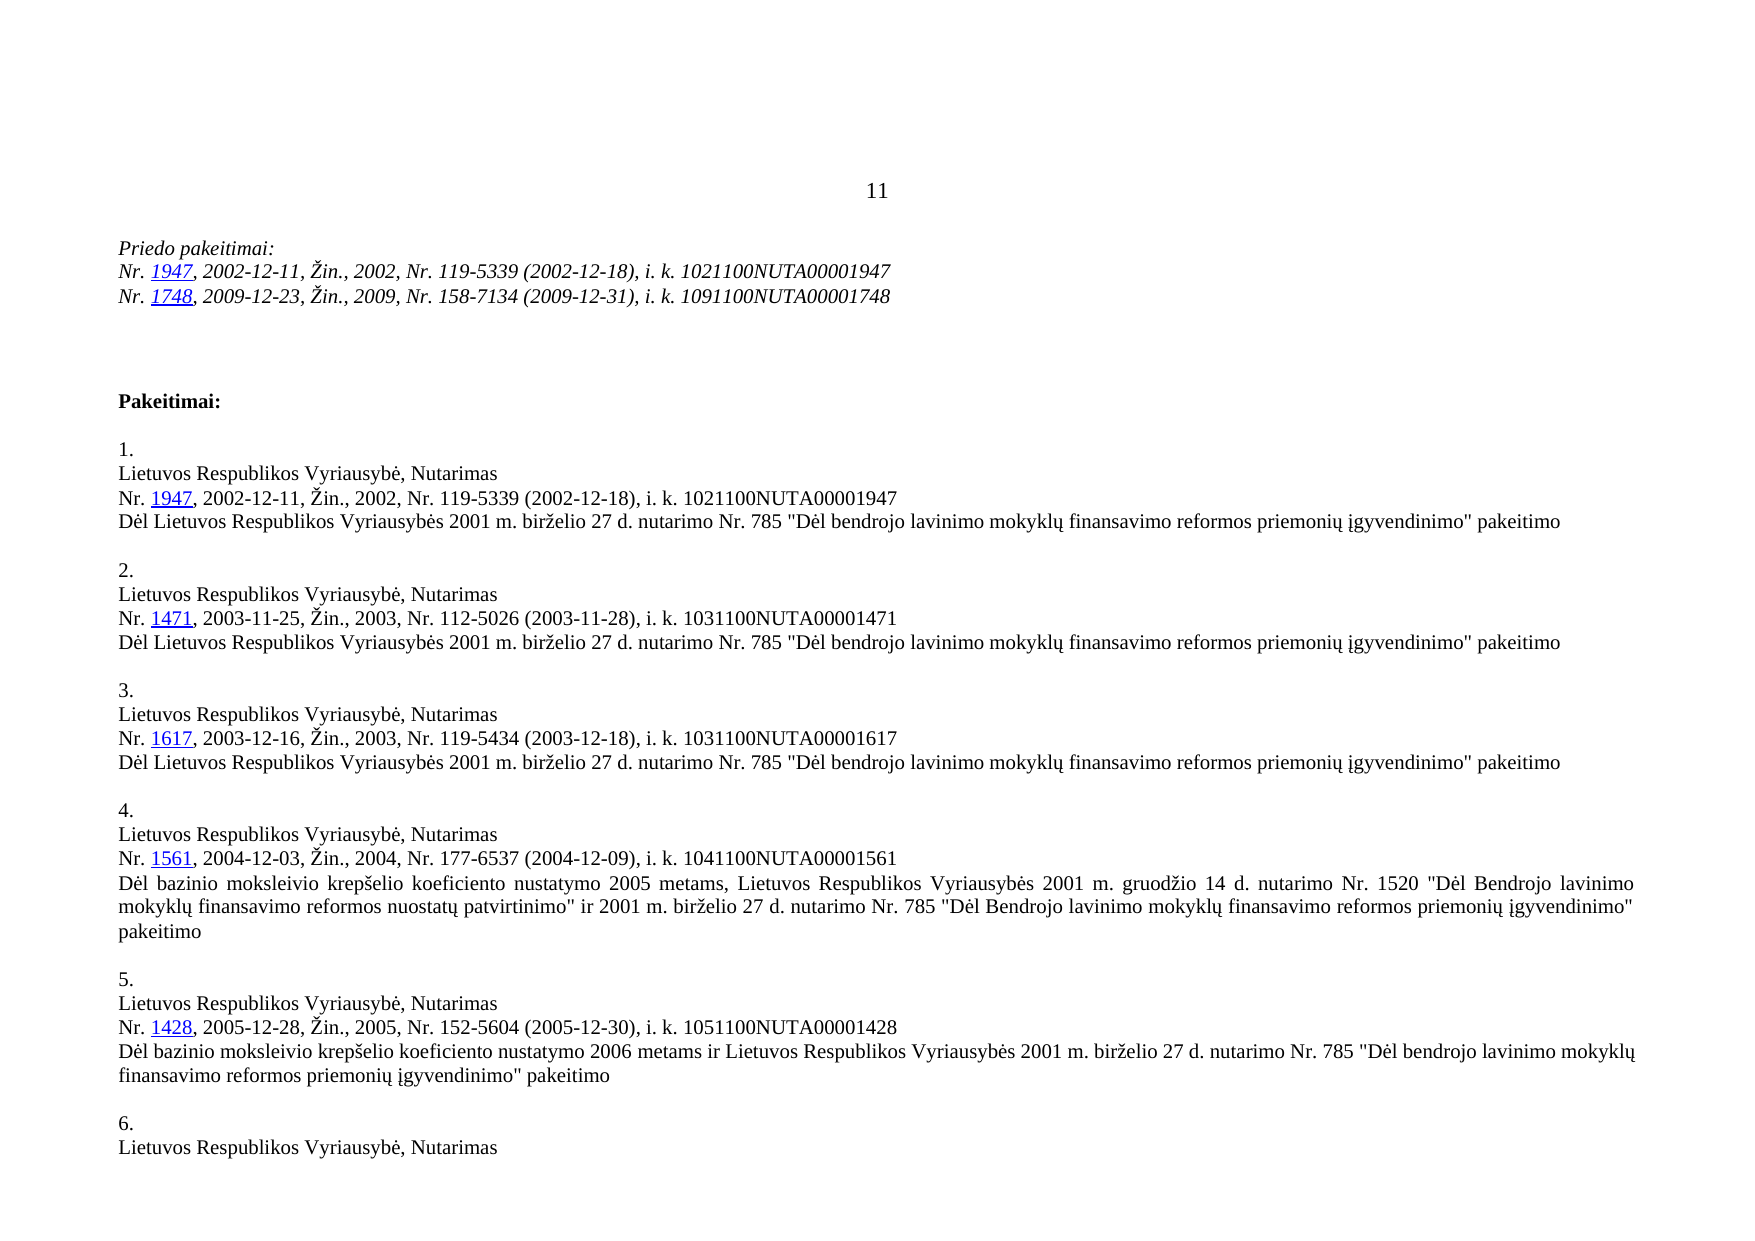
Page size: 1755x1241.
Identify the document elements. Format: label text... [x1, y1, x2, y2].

text 4. [118, 798, 1636, 822]
text 3. [118, 678, 1636, 702]
text Nr. 1428, 2005-12-28, Žin., 2005, Nr. 152-5604 (2005-12-30), i. k. 1051100NUTA00001428 [118, 1015, 1636, 1039]
text Dėl Lietuvos Respublikos Vyriausybės 2001 m. birželio 27 d. nutarimo Nr. 785 "Dėl bendrojo lavinimo mokyklų finansavimo reformos priemonių įgyvendinimo" pakeitimo [118, 630, 1636, 654]
text Nr. 1561, 2004-12-03, Žin., 2004, Nr. 177-6537 (2004-12-09), i. k. 1041100NUTA00001561 [118, 846, 1636, 870]
text Lietuvos Respublikos Vyriausybė, Nutarimas [118, 991, 1636, 1015]
text Nr. 1947, 2002-12-11, Žin., 2002, Nr. 119-5339 (2002-12-18), i. k. 1021100NUTA00001947 [118, 485, 1636, 509]
text Nr. 1947, 2002-12-11, Žin., 2002, Nr. 119-5339 (2002-12-18), i. k. 1021100NUTA00001947 [118, 259, 1636, 283]
text Dėl Lietuvos Respublikos Vyriausybės 2001 m. birželio 27 d. nutarimo Nr. 785 "Dėl bendrojo lavinimo mokyklų finansavimo reformos priemonių įgyvendinimo" pakeitimo [118, 750, 1636, 774]
text Lietuvos Respublikos Vyriausybė, Nutarimas [118, 822, 1636, 846]
text Priedo pakeitimai: [118, 235, 1636, 259]
text 5. [118, 967, 1636, 991]
text Lietuvos Respublikos Vyriausybė, Nutarimas [118, 461, 1636, 485]
text 1. [118, 437, 1636, 461]
text 6. [118, 1111, 1636, 1135]
text Nr. 1617, 2003-12-16, Žin., 2003, Nr. 119-5434 (2003-12-18), i. k. 1031100NUTA00001617 [118, 726, 1636, 750]
text 2. [118, 558, 1636, 582]
text Nr. 1471, 2003-11-25, Žin., 2003, Nr. 112-5026 (2003-11-28), i. k. 1031100NUTA00001471 [118, 606, 1636, 630]
text Dėl Lietuvos Respublikos Vyriausybės 2001 m. birželio 27 d. nutarimo Nr. 785 "Dėl bendrojo lavinimo mokyklų finansavimo reformos priemonių įgyvendinimo" pakeitimo [118, 509, 1636, 533]
text Dėl bazinio moksleivio krepšelio koeficiento nustatymo 2006 metams ir Lietuvos Respublikos Vyriausybės 2001 m. birželio 27 d. nutarimo Nr. 785 "Dėl bendrojo lavinimo mokyklų finansavimo reformos priemonių įgyvendinimo" pakeitimo [118, 1039, 1636, 1087]
text Pakeitimai: [118, 389, 1636, 413]
text Lietuvos Respublikos Vyriausybė, Nutarimas [118, 702, 1636, 726]
text Dėl bazinio moksleivio krepšelio koeficiento nustatymo 2005 metams, Lietuvos Respublikos Vyriausybės 2001 m. gruodžio 14 d. nutarimo Nr. 1520 "Dėl Bendrojo lavinimo mokyklų finansavimo reformos nuostatų patvirtinimo" ir 2001 m. birželio 27 d. nutarimo Nr. 785 "Dėl Bendrojo lavinimo mokyklų finansavimo reformos priemonių įgyvendinimo" pakeitimo [118, 870, 1636, 943]
text Lietuvos Respublikos Vyriausybė, Nutarimas [118, 582, 1636, 606]
text Nr. 1748, 2009-12-23, Žin., 2009, Nr. 158-7134 (2009-12-31), i. k. 1091100NUTA00001748 [118, 283, 1636, 308]
text Lietuvos Respublikos Vyriausybė, Nutarimas [118, 1135, 1636, 1159]
